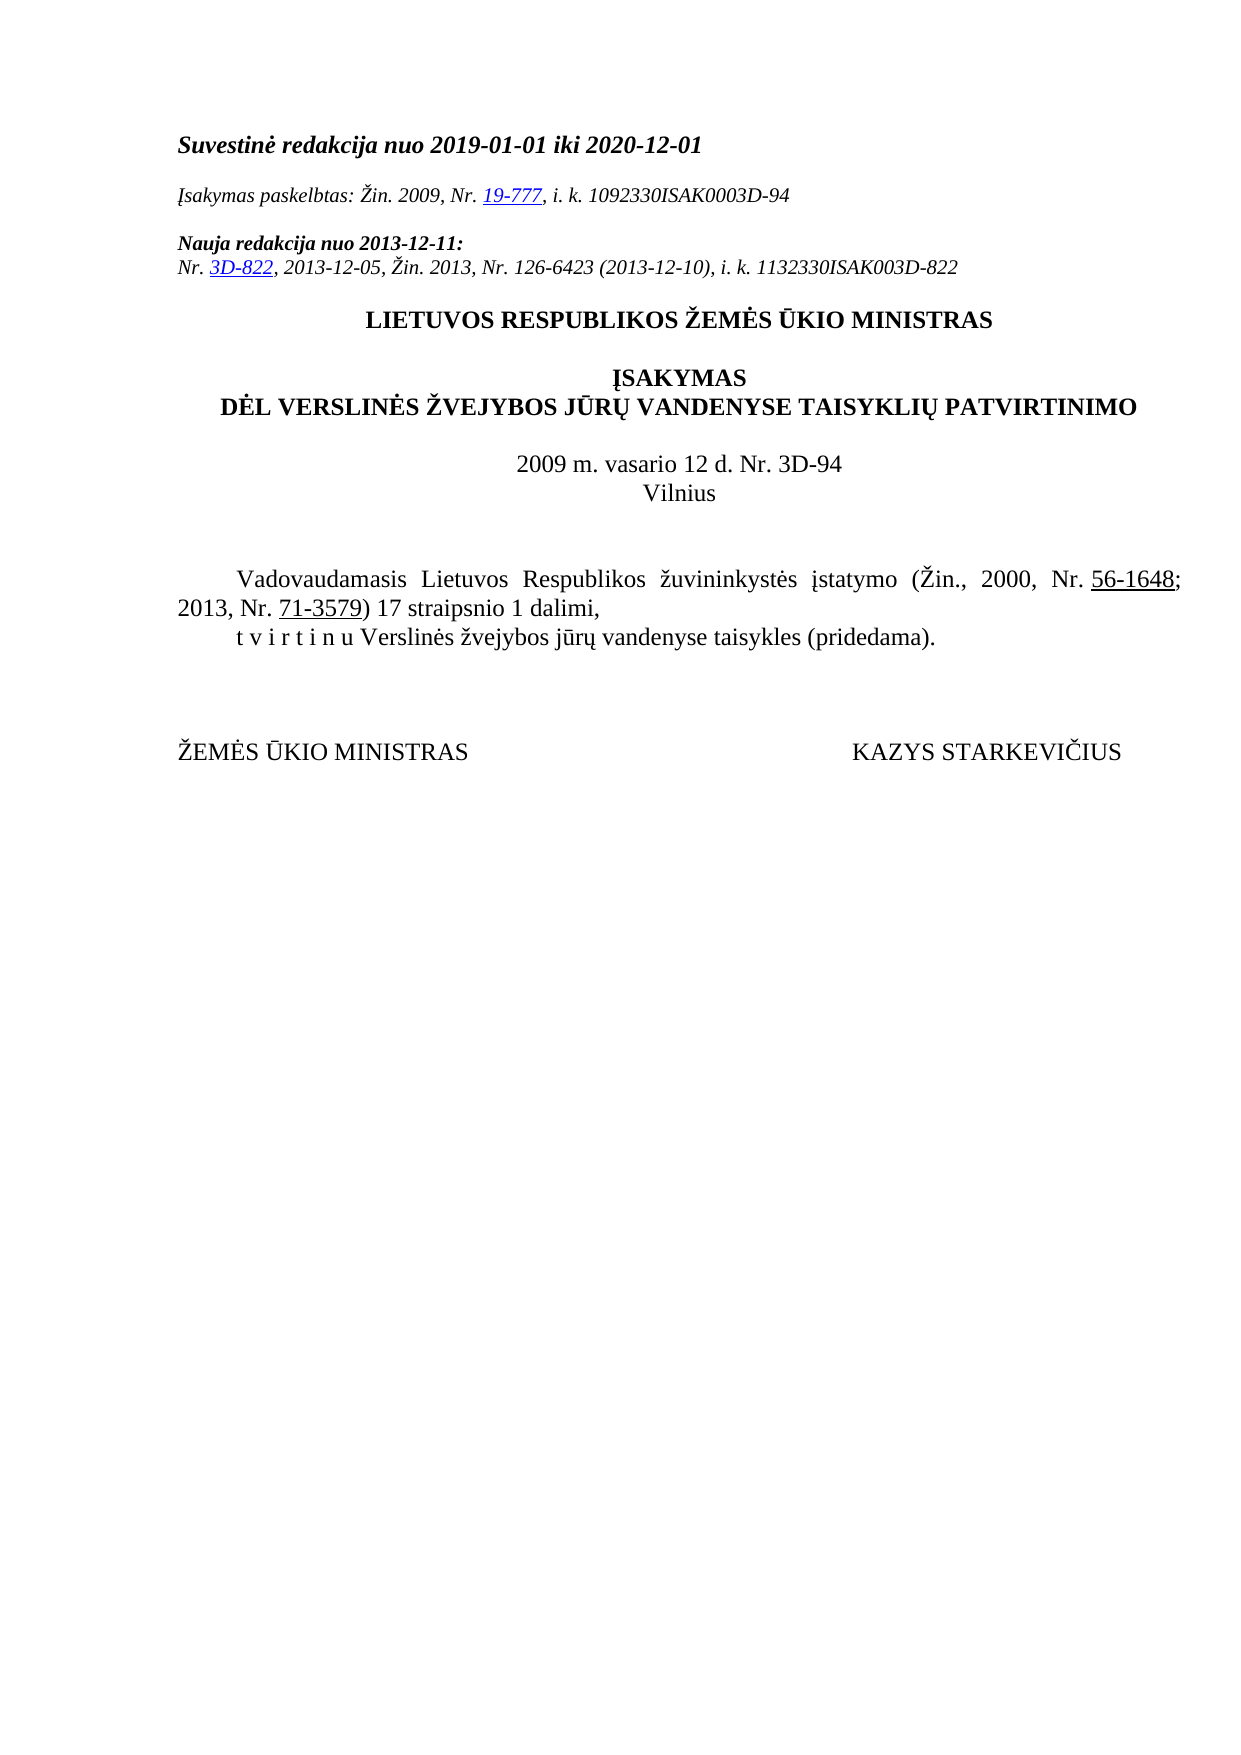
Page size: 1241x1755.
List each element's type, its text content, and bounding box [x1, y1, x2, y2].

text ŽEMĖS ŪKIO MINISTRAS KAZYS STARKEVIČIUS [177, 737, 1181, 765]
text LIETUVOS RESPUBLIKOS ŽEMĖS ŪKIO MINISTRAS [177, 305, 1181, 334]
text ĮSAKYMAS [177, 363, 1181, 392]
text Nauja redakcija nuo 2013-12-11: [177, 231, 1181, 255]
text Įsakymas paskelbtas: Žin. 2009, Nr. 19-777, i. k. 1092330ISAK0003D-94 [177, 183, 1181, 207]
text Vadovaudamasis Lietuvos Respublikos žuvininkystės įstatymo (Žin., 2000, Nr. 56-1648; 2013, Nr. 71-3579) 17 straipsnio 1 dalimi, [177, 564, 1181, 622]
text Vilnius [177, 478, 1181, 507]
text Nr. 3D-822, 2013-12-05, Žin. 2013, Nr. 126-6423 (2013-12-10), i. k. 1132330ISAK003D-822 [177, 255, 1181, 279]
text DĖL VERSLINĖS ŽVEJYBOS JŪRŲ VANDENYSE TAISYKLIŲ PATVIRTINIMO [177, 392, 1181, 420]
text 2009 m. vasario 12 d. Nr. 3D-94 [177, 449, 1181, 478]
text t v i r t i n u Verslinės žvejybos jūrų vandenyse taisykles (pridedama). [177, 622, 1181, 650]
text Suvestinė redakcija nuo 2019-01-01 iki 2020-12-01 [177, 130, 1181, 159]
